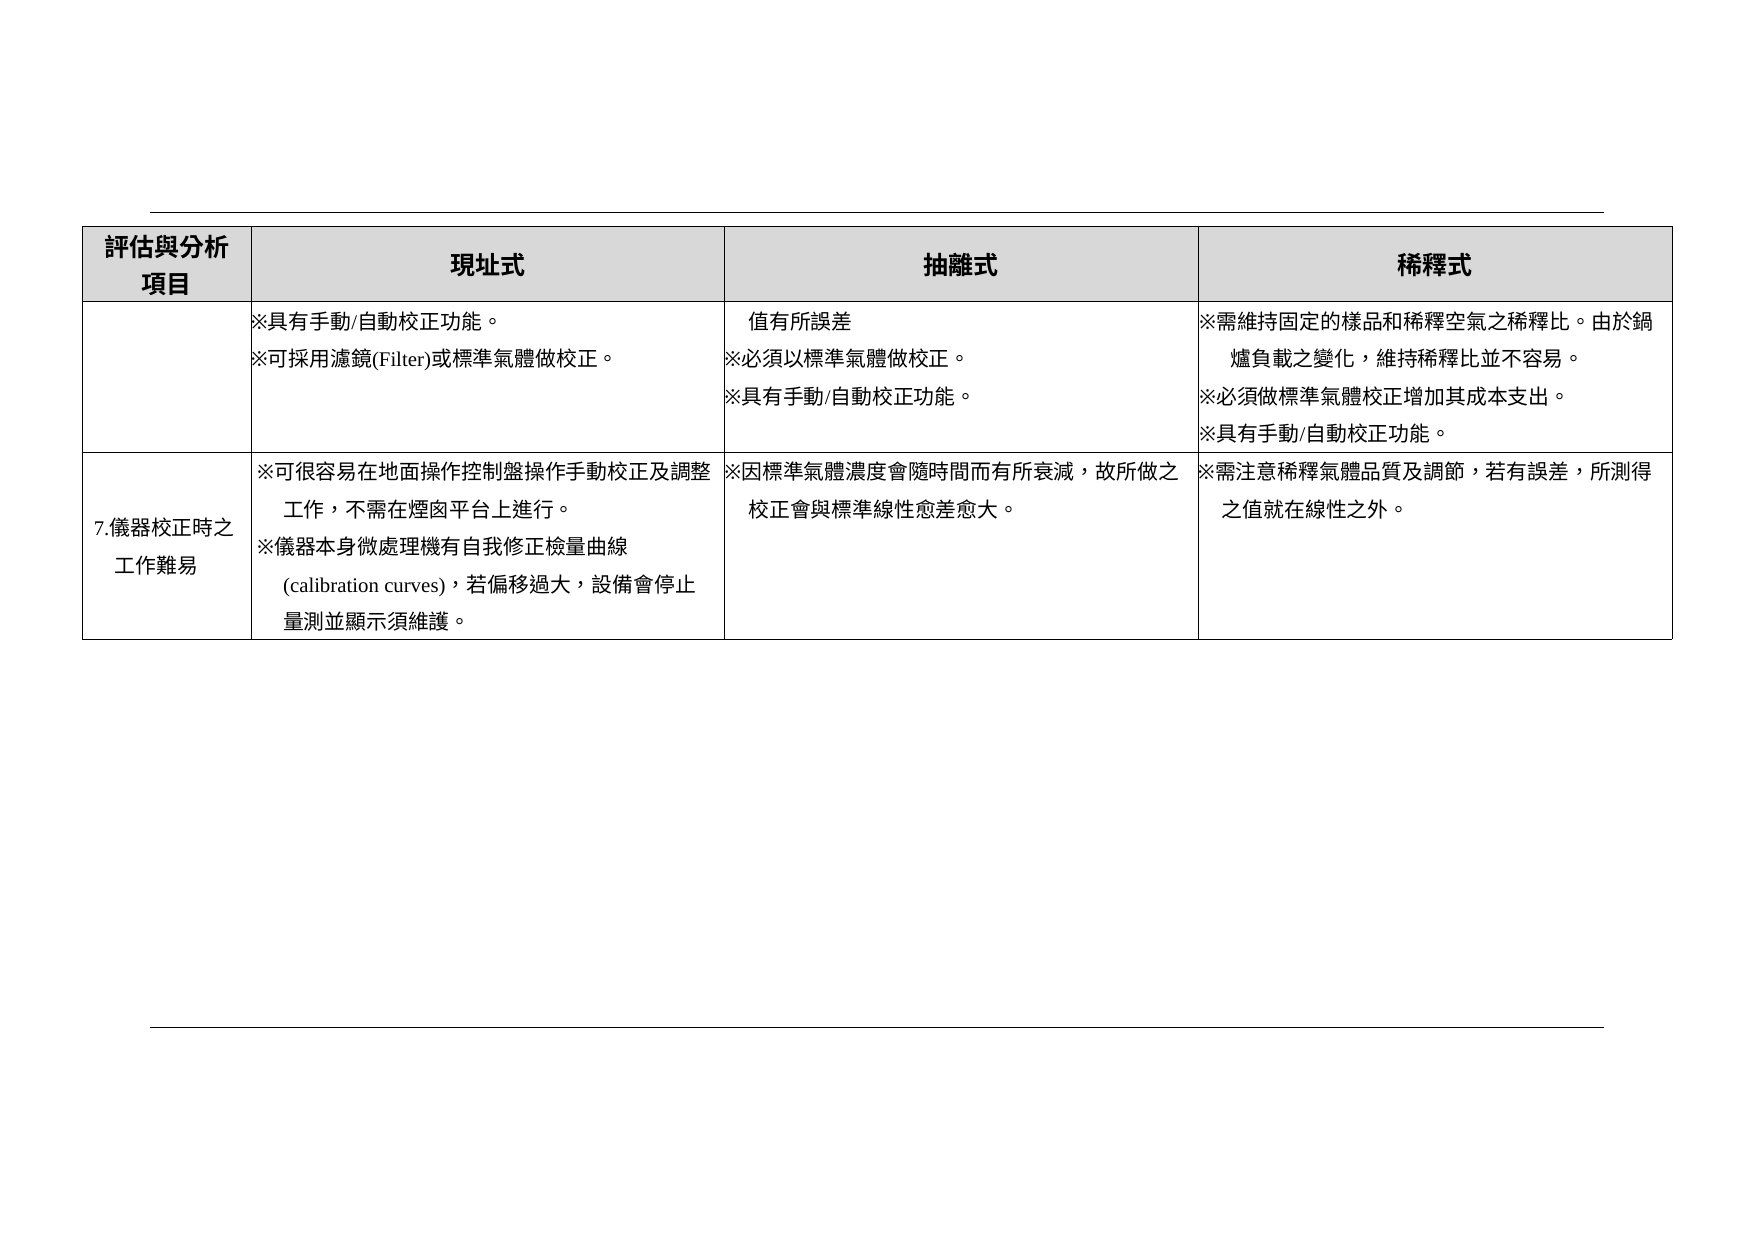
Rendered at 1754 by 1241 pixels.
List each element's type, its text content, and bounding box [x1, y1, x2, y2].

table_cell [83, 302, 251, 452]
table_header 抽離式 [725, 227, 1198, 301]
table_cell ※具有手動/自動校正功能。 ※可採用濾鏡(Filter)或標準氣體做校正。 [252, 302, 724, 452]
table_cell ※需維持固定的樣品和稀釋空氣之稀釋比。由於鍋爐負載之變化，維持稀釋比並不容易。 ※必須做標準氣體校正增加其成本支出。 ※具有手動/自動校正功能。 [1199, 302, 1672, 452]
table_header 稀釋式 [1199, 227, 1672, 301]
table_cell ※需注意稀釋氣體品質及調節，若有誤差，所測得之值就在線性之外。 [1199, 453, 1672, 639]
table_cell ※因標準氣體濃度會隨時間而有所衰減，故所做之校正會與標準線性愈差愈大。 [725, 453, 1198, 639]
table_header 評估與分析項目 [83, 227, 251, 301]
table_cell 7.儀器校正時之工作難易 [83, 453, 251, 639]
table_cell 值有所誤差 ※必須以標準氣體做校正。 ※具有手動/自動校正功能。 [725, 302, 1198, 452]
table_header 現址式 [252, 227, 724, 301]
table_cell ※可很容易在地面操作控制盤操作手動校正及調整工作，不需在煙囪平台上進行。 ※儀器本身微處理機有自我修正檢量曲線(calibration curves)，若偏移過大，設備會停止量測並顯示須維護。 [252, 453, 724, 639]
